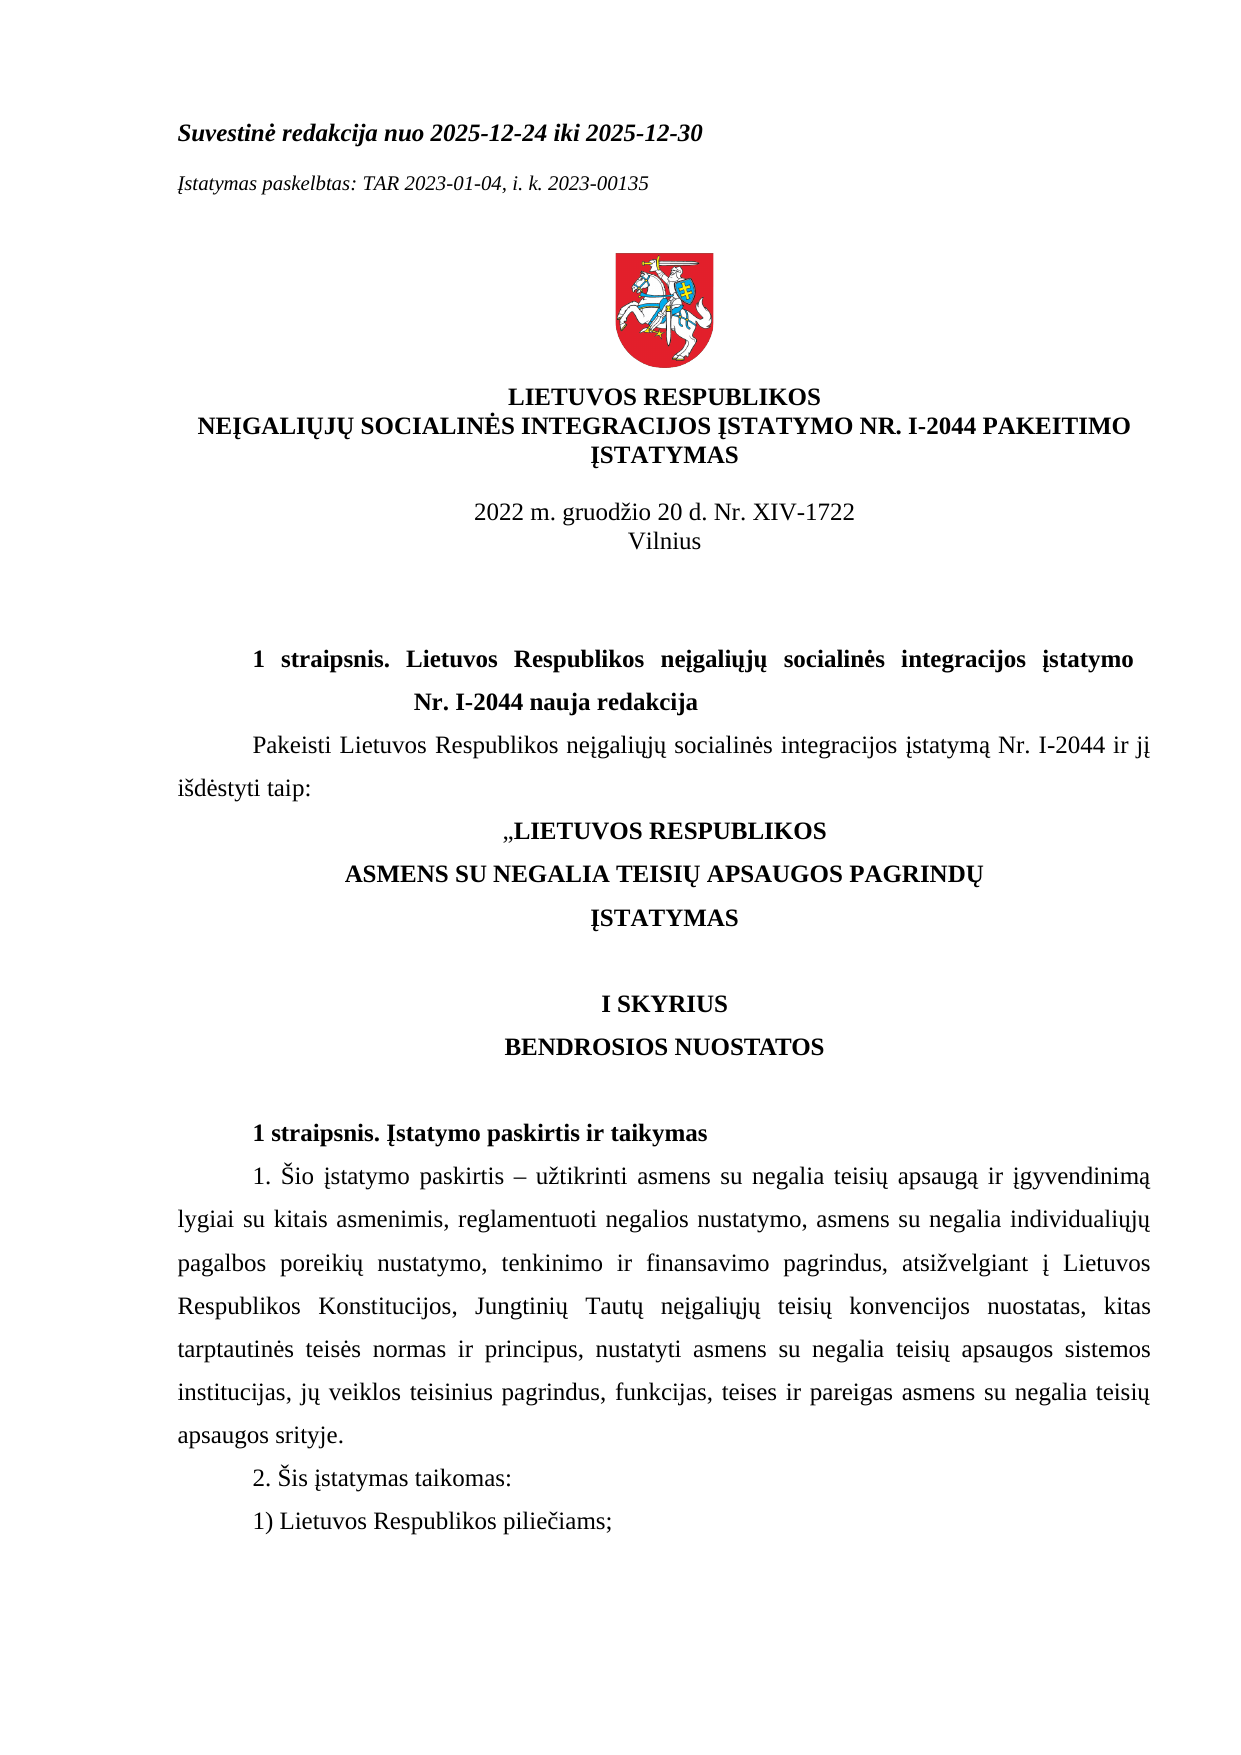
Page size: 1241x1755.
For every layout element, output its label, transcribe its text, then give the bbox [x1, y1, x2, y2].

text NEĮGALIŲJŲ SOCIALINĖS INTEGRACIJOS ĮSTATYMO NR. I-2044 PAKEITIMO [177, 411, 1152, 440]
text 2022 m. gruodžio 20 d. Nr. XIV-1722 [177, 497, 1152, 526]
text Vilnius [177, 526, 1152, 555]
text I SKYRIUS [177, 989, 1152, 1018]
text Suvestinė redakcija nuo 2025-12-24 iki 2025-12-30 [177, 118, 1152, 147]
text BENDROSIOS NUOSTATOS [177, 1032, 1152, 1061]
text LIETUVOS RESPUBLIKOS [177, 382, 1152, 411]
text ĮSTATYMAS [177, 440, 1152, 468]
text 1. Šio įstatymo paskirtis – užtikrinti asmens su negalia teisių apsaugą ir įgyvendinimą lygiai su kitais asmenimis, reglamentuoti negalios nustatymo, asmens su negalia individualiųjų pagalbos poreikių nustatymo, tenkinimo ir finansavimo pagrindus, atsižvelgiant į Lietuvos Respublikos Konstitucijos, Jungtinių Tautų neįgaliųjų teisių konvencijos nuostatas, kitas tarptautinės teisės normas ir principus, nustatyti asmens su negalia teisių apsaugos sistemos institucijas, jų veiklos teisinius pagrindus, funkcijas, teises ir pareigas asmens su negalia teisių apsaugos srityje. [177, 1161, 1152, 1449]
text Pakeisti Lietuvos Respublikos neįgaliųjų socialinės integracijos įstatymą Nr. I-2044 ir jį išdėstyti taip: [177, 730, 1152, 802]
text ĮSTATYMAS [177, 903, 1152, 931]
text Įstatymas paskelbtas: TAR 2023-01-04, i. k. 2023-00135 [177, 171, 1152, 195]
text „LIETUVOS RESPUBLIKOS [177, 816, 1152, 845]
text 1) Lietuvos Respublikos piliečiams; [177, 1506, 1152, 1535]
text 1 straipsnis. Įstatymo paskirtis ir taikymas [177, 1118, 1152, 1147]
text 1 straipsnis. Lietuvos Respublikos neįgaliųjų socialinės integracijos įstatymo Nr. I-2044 nauja redakcija [252, 644, 1152, 716]
text ASMENS SU NEGALIA TEISIŲ APSAUGOS PAGRINDŲ [177, 859, 1152, 888]
text 2. Šis įstatymas taikomas: [177, 1463, 1152, 1492]
